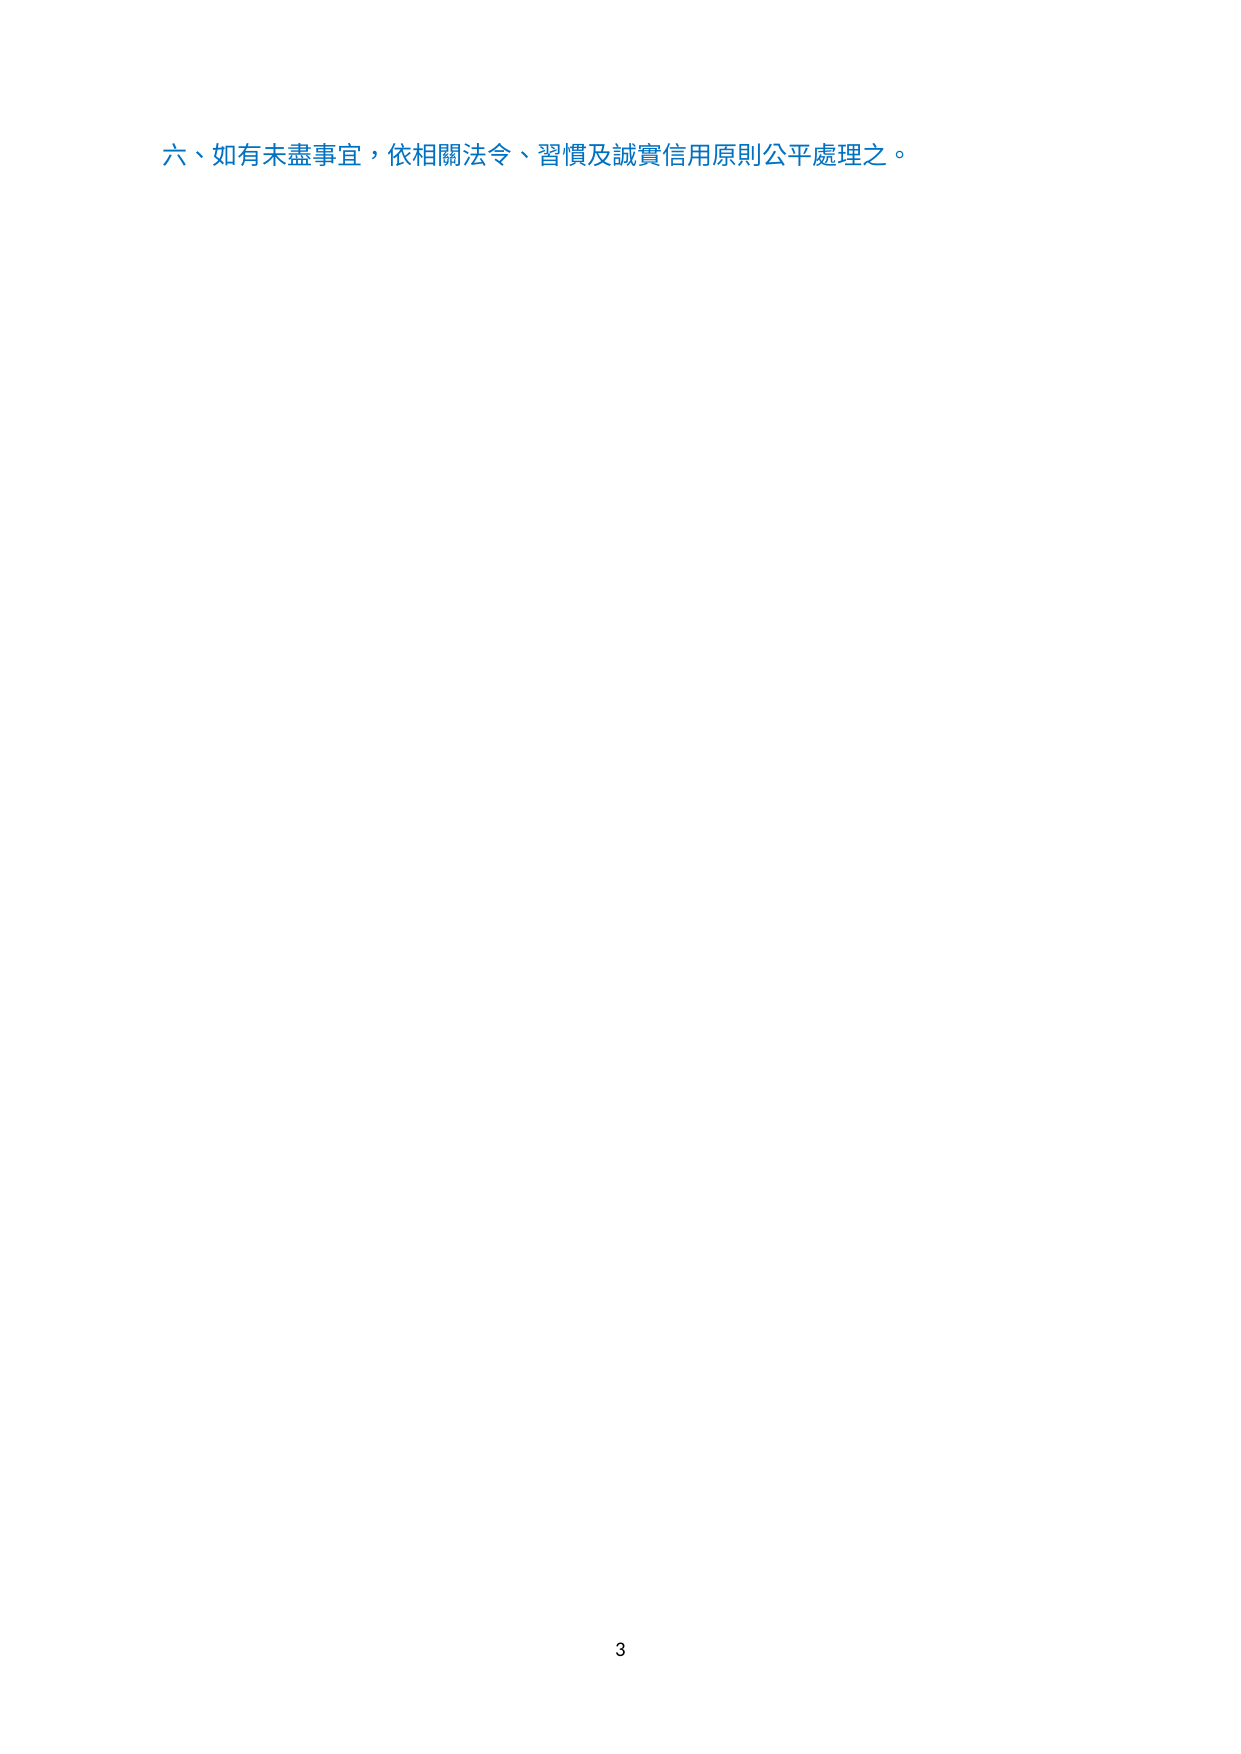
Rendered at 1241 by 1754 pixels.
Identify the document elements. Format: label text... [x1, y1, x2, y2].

text 六、如有未盡事宜，依相關法令、習慣及誠實信用原則公平處理之。 [162, 112, 1078, 175]
